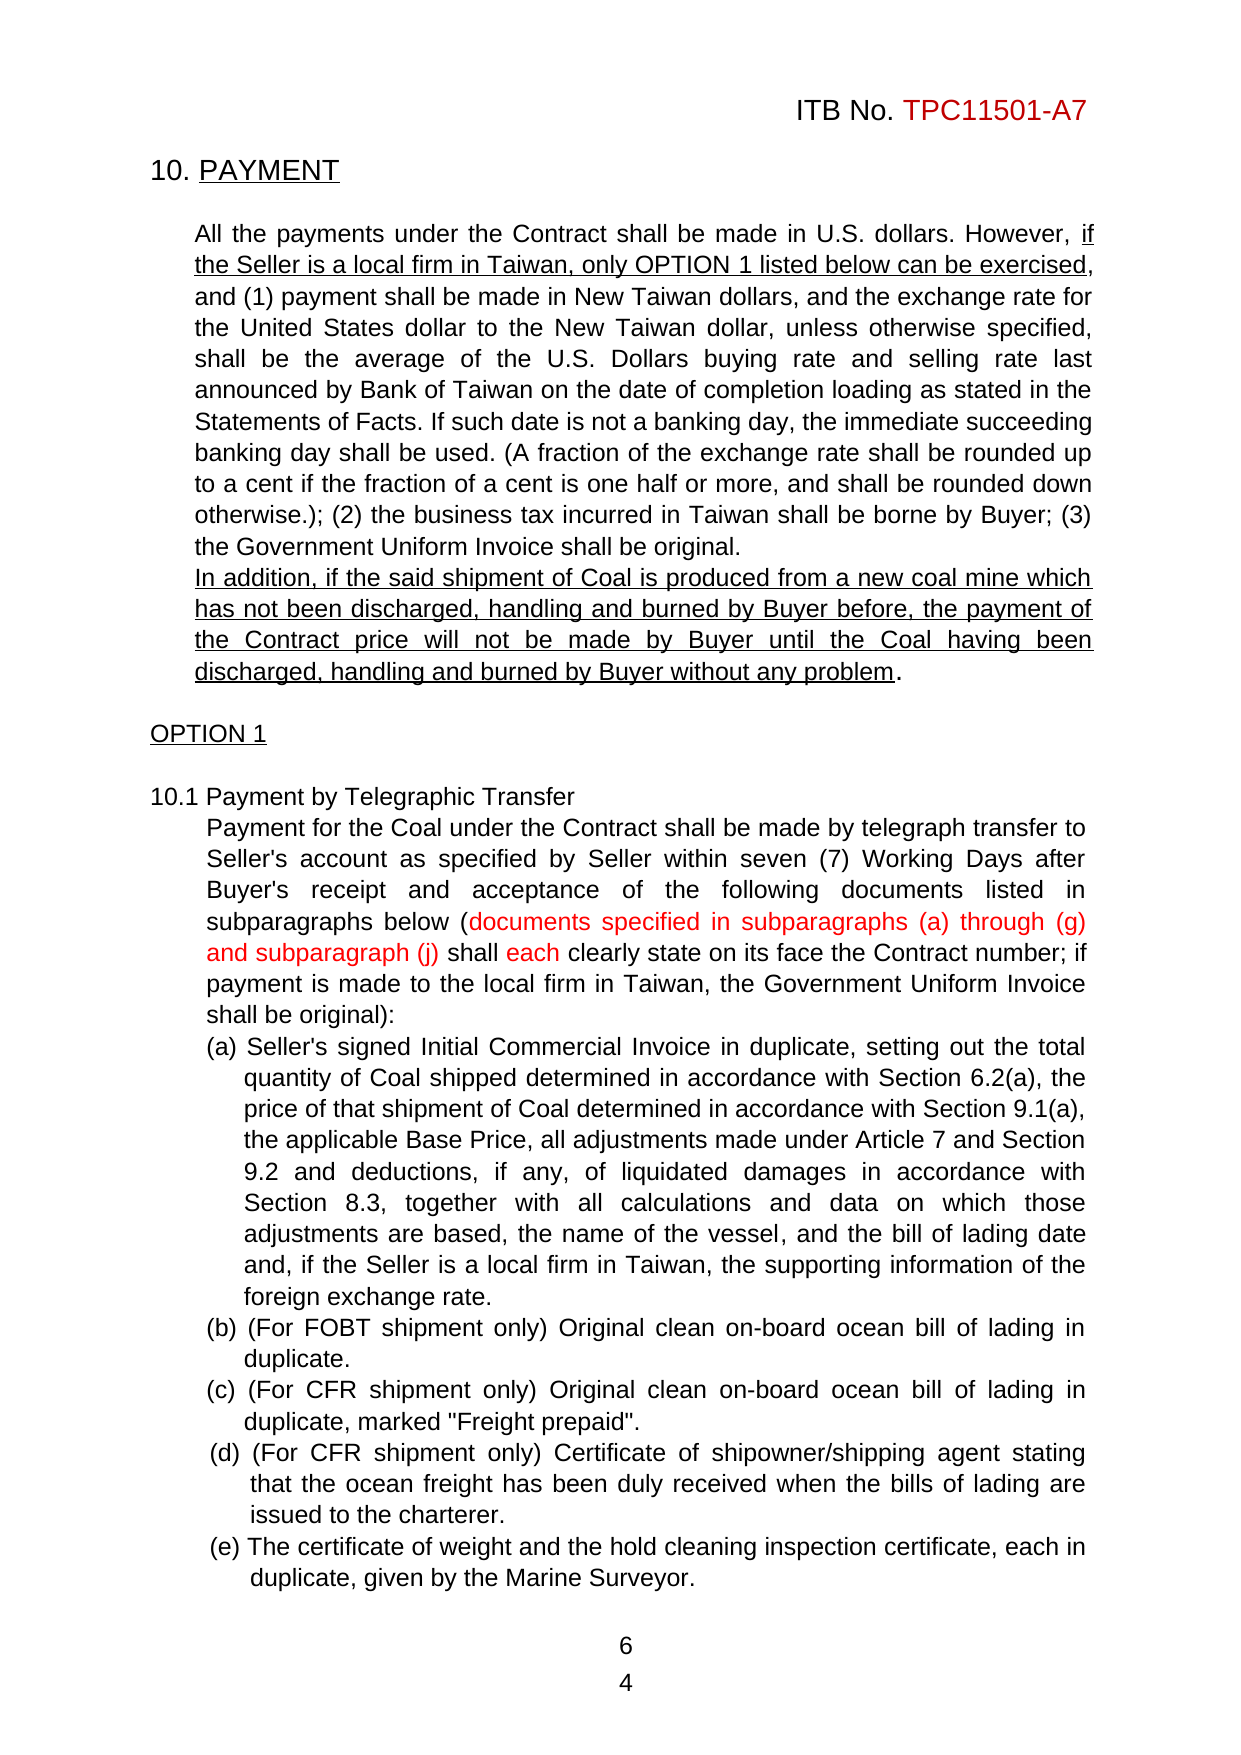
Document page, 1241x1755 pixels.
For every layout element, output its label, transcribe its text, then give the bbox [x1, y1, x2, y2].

text Payment for the Coal under the Contract shall be made by telegraph transfer to Seller's account as specified by Seller within seven (7) Working Days after Buyer's receipt and acceptance of the following documents listed in subparagraphs below (documents specified in subparagraphs (a) through (g) and subparagraph (j) shall each clearly state on its face the Contract number; if payment is made to the local firm in Taiwan, the Government Uniform Invoice shall be original): [206, 811, 1087, 1030]
text (c) (For CFR shipment only) Original clean on-board ocean bill of lading in duplicate, marked "Freight prepaid". [206, 1374, 1087, 1436]
text discharged, handling and burned by Buyer without any problem. [194, 651, 1094, 686]
text (b) (For FOBT shipment only) Original clean on-board ocean bill of lading in duplicate. [206, 1311, 1087, 1374]
text (d) (For CFR shipment only) Certificate of shipowner/shipping agent stating that the ocean freight has been duly received when the bills of lading are issued to the charterer. [209, 1436, 1087, 1530]
text OPTION 1 [150, 717, 1087, 749]
text In addition, if the said shipment of Coal is produced from a new coal mine which has not been discharged, handling and burned by Buyer before, the payment of the Contract price will not be made by Buyer until the Coal having been [194, 561, 1094, 650]
text All the payments under the Contract shall be made in U.S. dollars. However, if the Seller is a local firm in Taiwan, only OPTION 1 listed below can be exercised, and (1) payment shall be made in New Taiwan dollars, and the exchange rate for the United States dollar to the New Taiwan dollar, unless otherwise specified, shall be the average of the U.S. Dollars buying rate and selling rate last announced by Bank of Taiwan on the date of completion loading as stated in the Statements of Facts. If such date is not a banking day, the immediate succeeding banking day shall be used. (A fraction of the exchange rate shall be rounded up to a cent if the fraction of a cent is one half or more, and shall be rounded down otherwise.); (2) the business tax incurred in Taiwan shall be borne by Buyer; (3) the Government Uniform Invoice shall be original. [194, 217, 1094, 561]
text (e) The certificate of weight and the hold cleaning inspection certificate, each in duplicate, given by the Marine Surveyor. [209, 1530, 1087, 1592]
text (a) Seller's signed Initial Commercial Invoice in duplicate, setting out the total quantity of Coal shipped determined in accordance with Section 6.2(a), the price of that shipment of Coal determined in accordance with Section 9.1(a), the applicable Base Price, all adjustments made under Article 7 and Section 9.2 and deductions, if any, of liquidated damages in accordance with Section 8.3, together with all calculations and data on which those adjustments are based, the name of the vessel, and the bill of lading date and, if the Seller is a local firm in Taiwan, the supporting information of the foreign exchange rate. [206, 1030, 1087, 1311]
text 10.1 Payment by Telegraphic Transfer [150, 780, 1087, 811]
text 10. PAYMENT [150, 155, 1192, 186]
